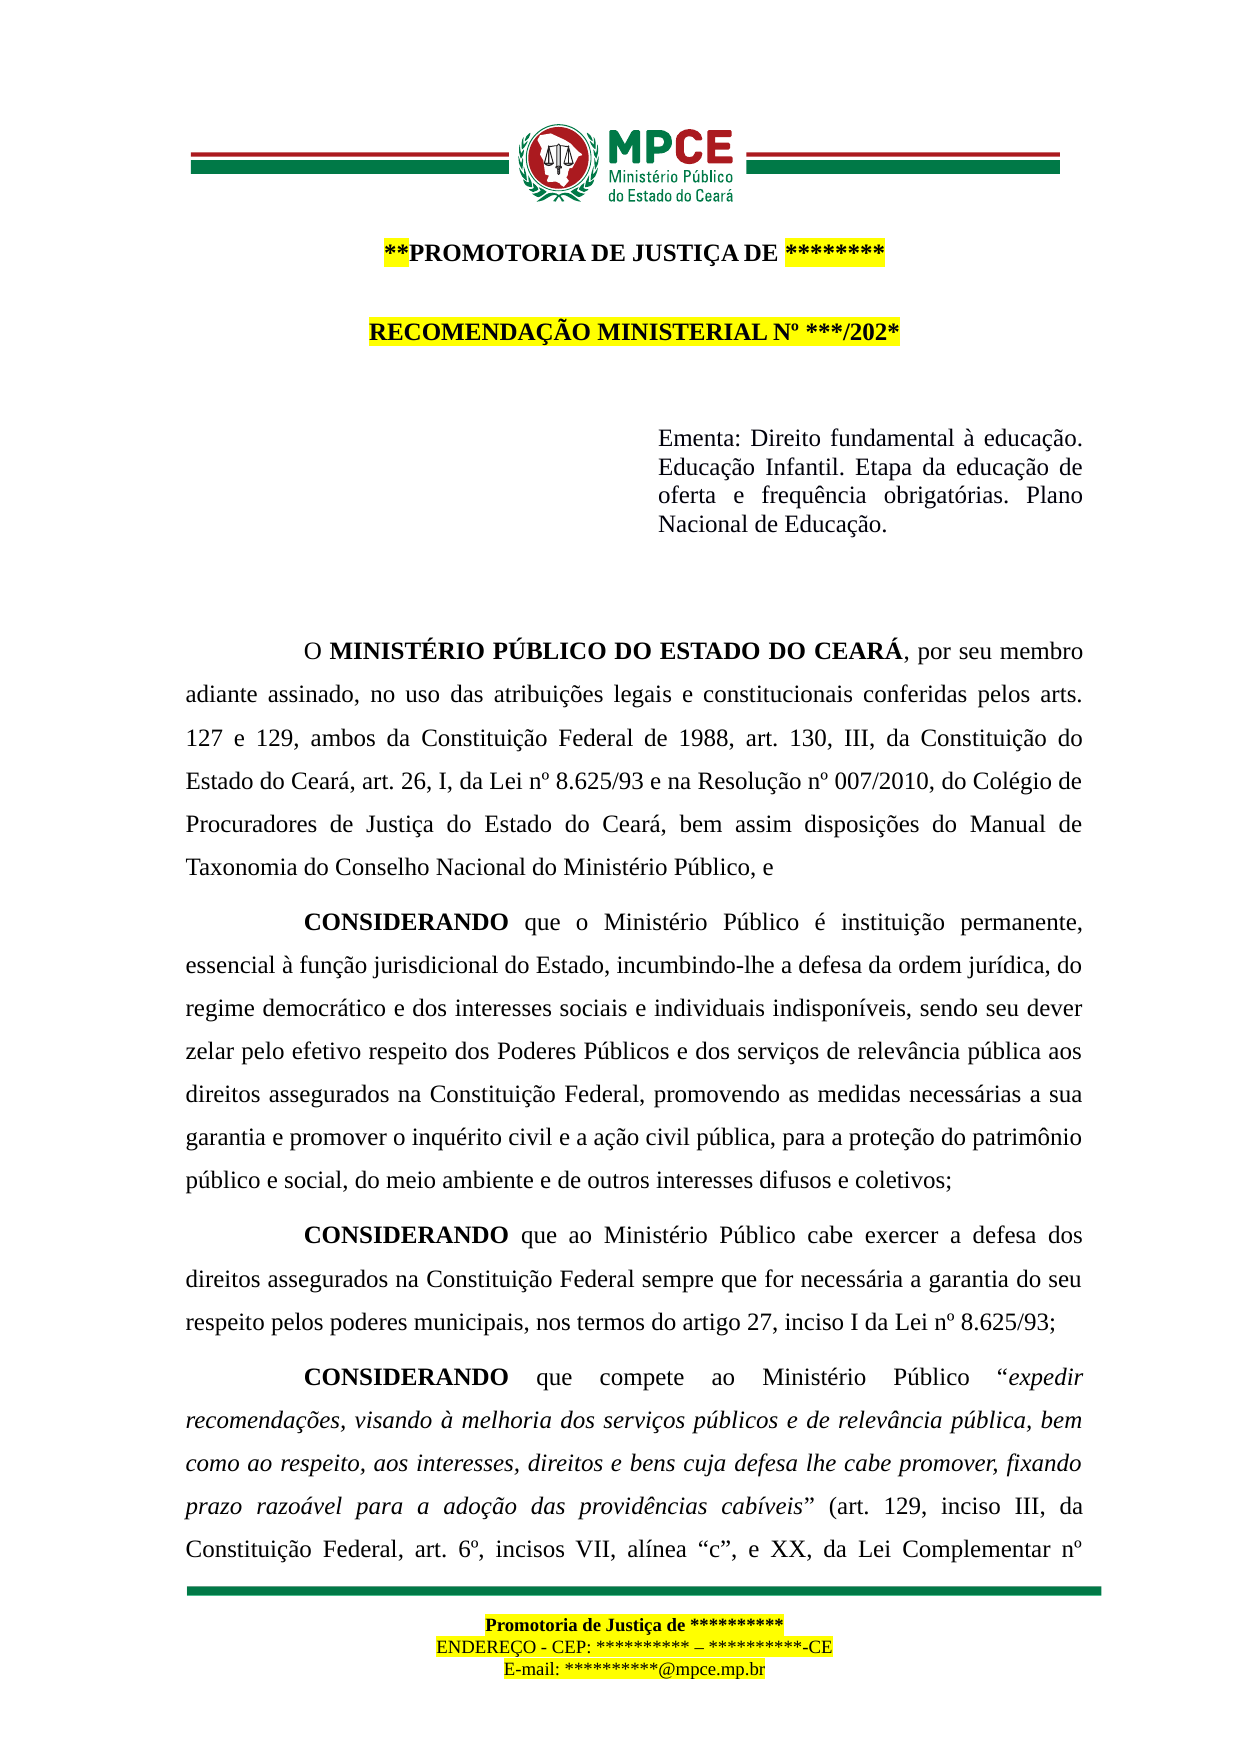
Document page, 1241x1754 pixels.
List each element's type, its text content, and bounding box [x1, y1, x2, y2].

picture [185, 1585, 1102, 1596]
subtitle RECOMENDAÇÃO MINISTERIAL Nº ***/202* [185, 317, 1083, 346]
subtitle CONSIDERANDO que ao Ministério Público cabe exercer a defesa dos direitos assegurados na Constituição Federal sempre que for necessária a garantia do seu respeito pelos poderes municipais, nos termos do artigo 27, inciso I da Lei nº 8.625/93; [185, 1221, 1083, 1336]
subtitle CONSIDERANDO que compete ao Ministério Público “expedir recomendações, visando à melhoria dos serviços públicos e de relevância pública, bem como ao respeito, aos interesses, direitos e bens cuja defesa lhe cabe promover, fixando prazo razoável para a adoção das providências cabíveis” (art. 129, inciso III, da Constituição Federal, art. 6º, incisos VII, alínea “c”, e XX, da Lei Complementar nº [185, 1362, 1083, 1563]
subtitle O MINISTÉRIO PÚBLICO DO ESTADO DO CEARÁ, por seu membro adiante assinado, no uso das atribuições legais e constitucionais conferidas pelos arts. 127 e 129, ambos da Constituição Federal de 1988, art. 130, III, da Constituição do Estado do Ceará, art. 26, I, da Lei nº 8.625/93 e na Resolução nº 007/2010, do Colégio de Procuradores de Justiça do Estado do Ceará, bem assim disposições do Manual de Taxonomia do Conselho Nacional do Ministério Público, e [185, 636, 1083, 881]
subtitle CONSIDERANDO que o Ministério Público é instituição permanente, essencial à função jurisdicional do Estado, incumbindo-lhe a defesa da ordem jurídica, do regime democrático e dos interesses sociais e individuais indisponíveis, sendo seu dever zelar pelo efetivo respeito dos Poderes Públicos e dos serviços de relevância pública aos direitos assegurados na Constituição Federal, promovendo as medidas necessárias a sua garantia e promover o inquérito civil e a ação civil pública, para a proteção do patrimônio público e social, do meio ambiente e de outros interesses difusos e coletivos; [185, 907, 1083, 1194]
subtitle Ementa: Direito fundamental à educação. Educação Infantil. Etapa da educação de oferta e frequência obrigatórias. Plano Nacional de Educação. [658, 423, 1083, 538]
